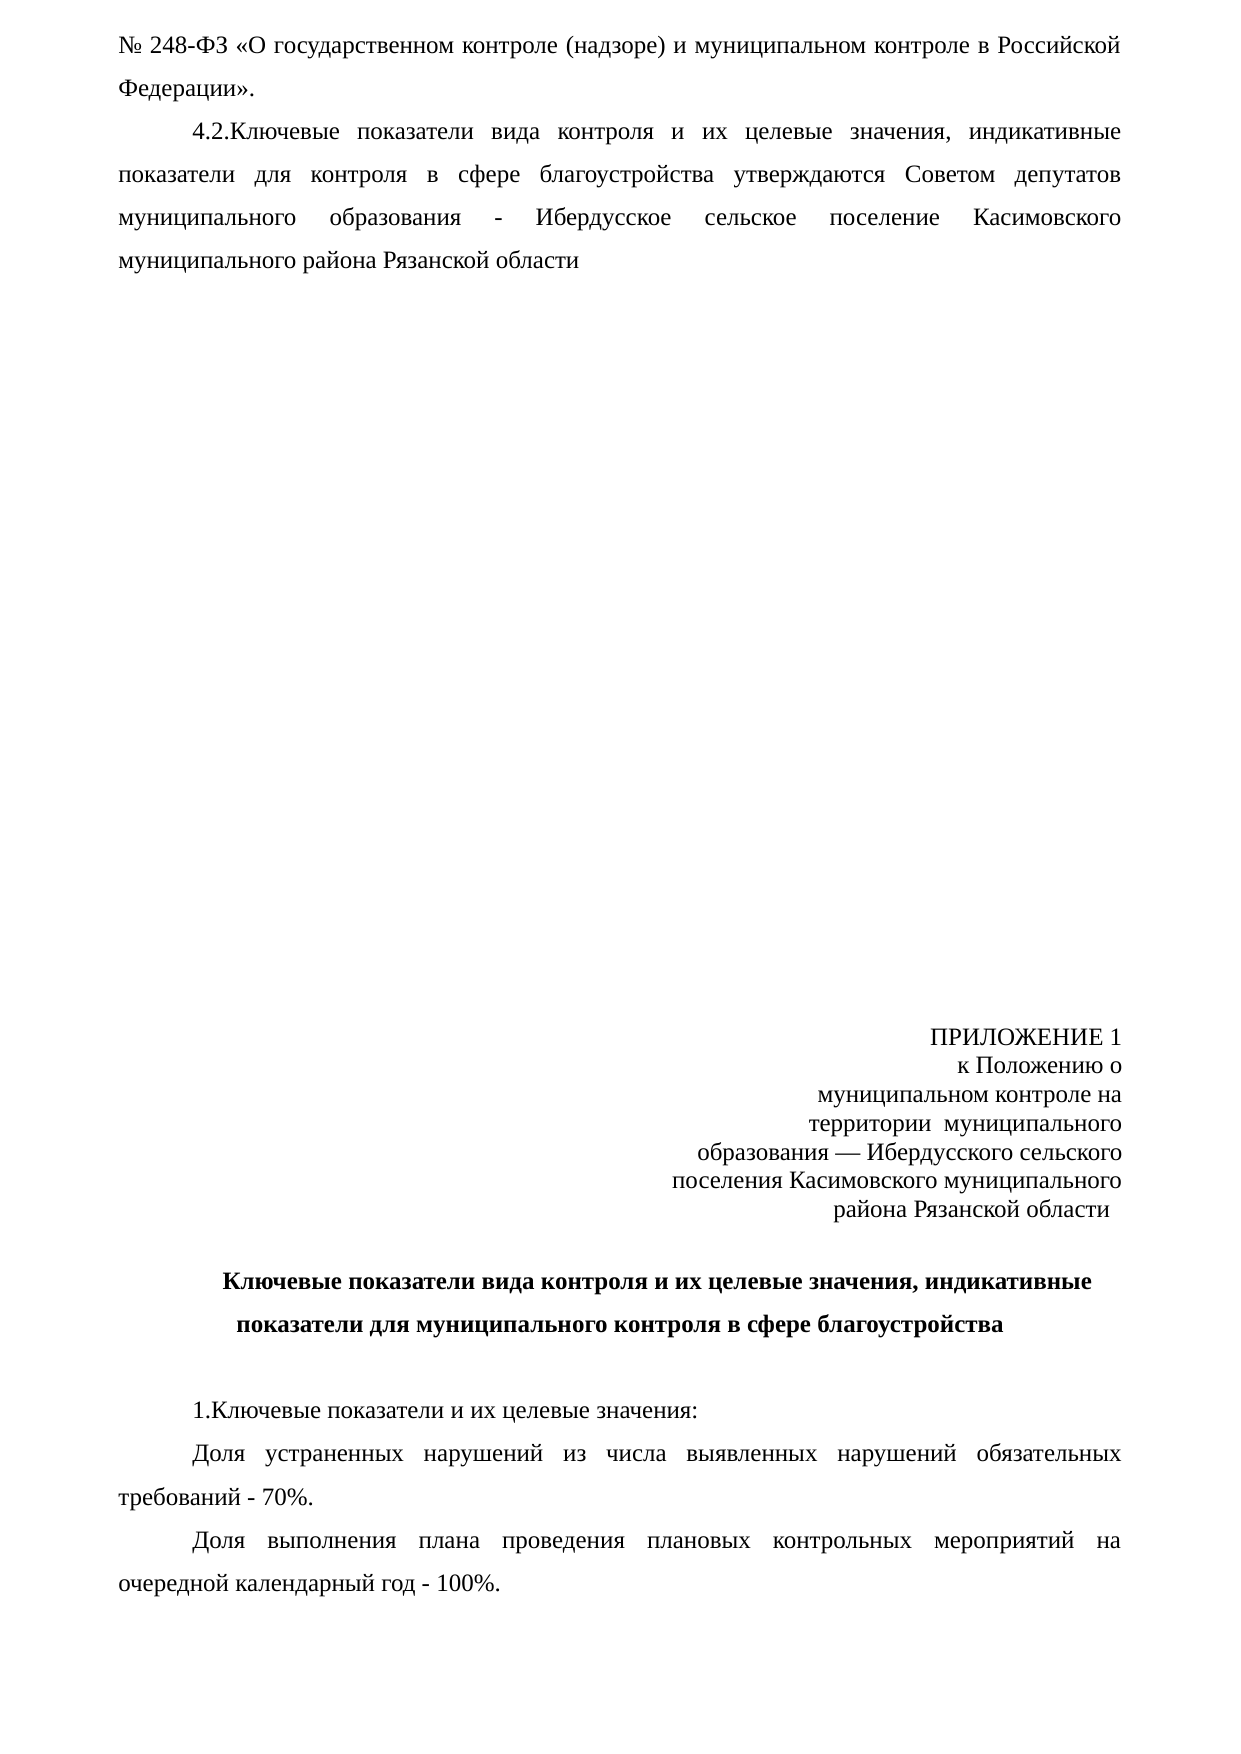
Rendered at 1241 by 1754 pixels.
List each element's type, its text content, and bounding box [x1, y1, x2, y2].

text территории муниципального [118, 1108, 1122, 1137]
text ПРИЛОЖЕНИЕ 1 [118, 1022, 1122, 1050]
text поселения Касимовского муниципального [118, 1165, 1122, 1194]
text 1.Ключевые показатели и их целевые значения: [118, 1395, 1122, 1424]
text к Положению о [118, 1050, 1122, 1079]
text образования — Ибердусского сельского [118, 1137, 1122, 1165]
list Ключевые показатели вида контроля и их целевые значения, индикативные показатели для контроля в сфере благоустройства утверждаются Советом депутатов муниципального образования - Ибердусское сельское поселение Касимовского муниципального района Рязанской области [118, 116, 1122, 274]
text Доля устраненных нарушений из числа выявленных нарушений обязательных требований - 70%. [118, 1438, 1122, 1510]
text № 248-ФЗ «О государственном контроле (надзоре) и муниципальном контроле в Российской Федерации». [118, 30, 1122, 102]
text муниципальном контроле на [118, 1079, 1122, 1108]
text Ключевые показатели вида контроля и их целевые значения, индикативные показатели для муниципального контроля в сфере благоустройства [118, 1266, 1122, 1338]
text района Рязанской области [118, 1194, 1122, 1223]
text Доля выполнения плана проведения плановых контрольных мероприятий на очередной календарный год - 100%. [118, 1525, 1122, 1597]
